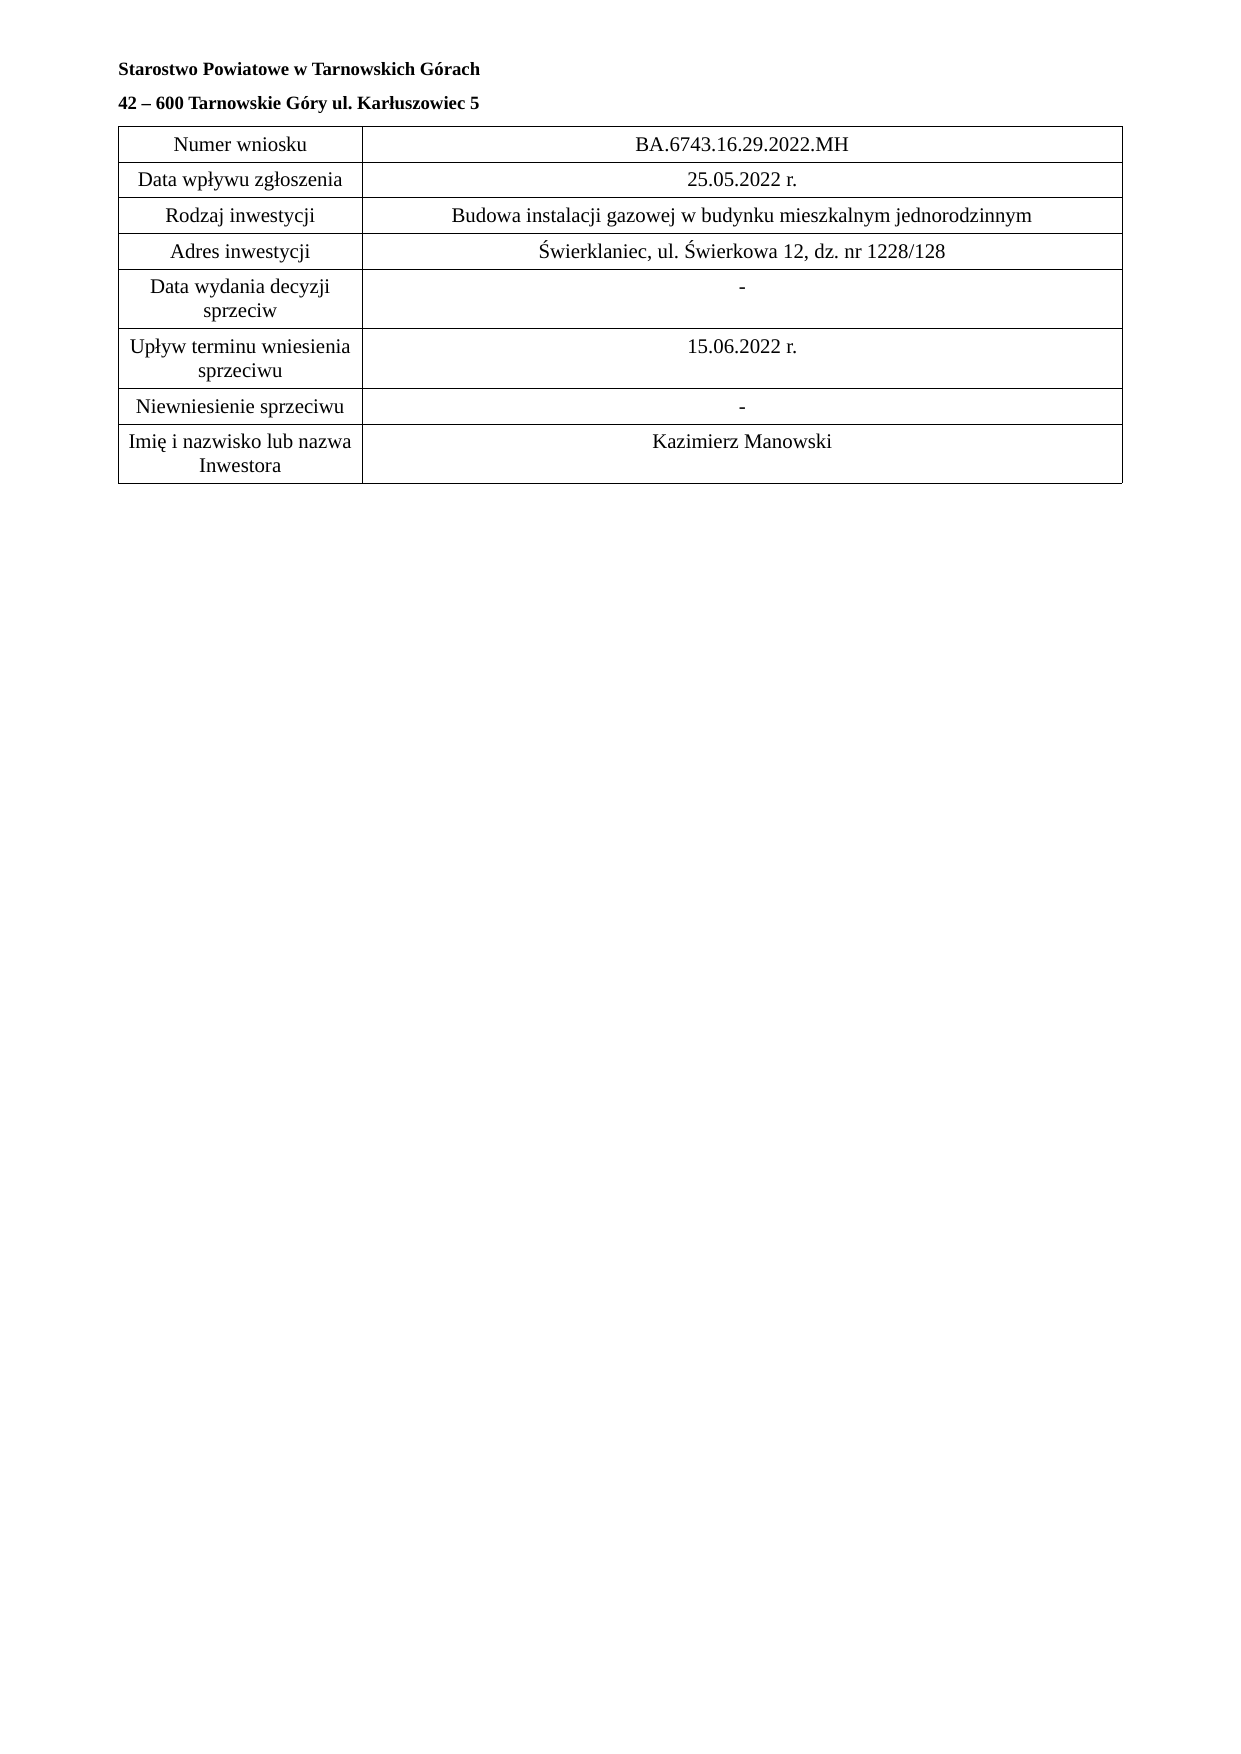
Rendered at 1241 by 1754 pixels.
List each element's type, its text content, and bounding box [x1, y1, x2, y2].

table_cell - [363, 270, 1122, 328]
table_cell Imię i nazwisko lub nazwa Inwestora [119, 425, 362, 483]
table_cell Upływ terminu wniesienia sprzeciwu [119, 329, 362, 388]
table_cell Niewniesienie sprzeciwu [119, 389, 362, 423]
text Starostwo Powiatowe w Tarnowskich Górach [118, 58, 1122, 79]
table_cell Świerklaniec, ul. Świerkowa 12, dz. nr 1228/128 [363, 234, 1122, 268]
table_cell Data wydania decyzji sprzeciw [119, 270, 362, 328]
table_header BA.6743.16.29.2022.MH [363, 127, 1122, 162]
table_cell Rodzaj inwestycji [119, 198, 362, 233]
table_cell 15.06.2022 r. [363, 329, 1122, 388]
table_cell Adres inwestycji [119, 234, 362, 268]
table_cell 25.05.2022 r. [363, 163, 1122, 197]
table_cell Budowa instalacji gazowej w budynku mieszkalnym jednorodzinnym [363, 198, 1122, 233]
table_cell Data wpływu zgłoszenia [119, 163, 362, 197]
table_header Numer wniosku [119, 127, 362, 162]
table_cell Kazimierz Manowski [363, 425, 1122, 483]
text 42 – 600 Tarnowskie Góry ul. Karłuszowiec 5 [118, 92, 1122, 113]
table_cell - [363, 389, 1122, 423]
